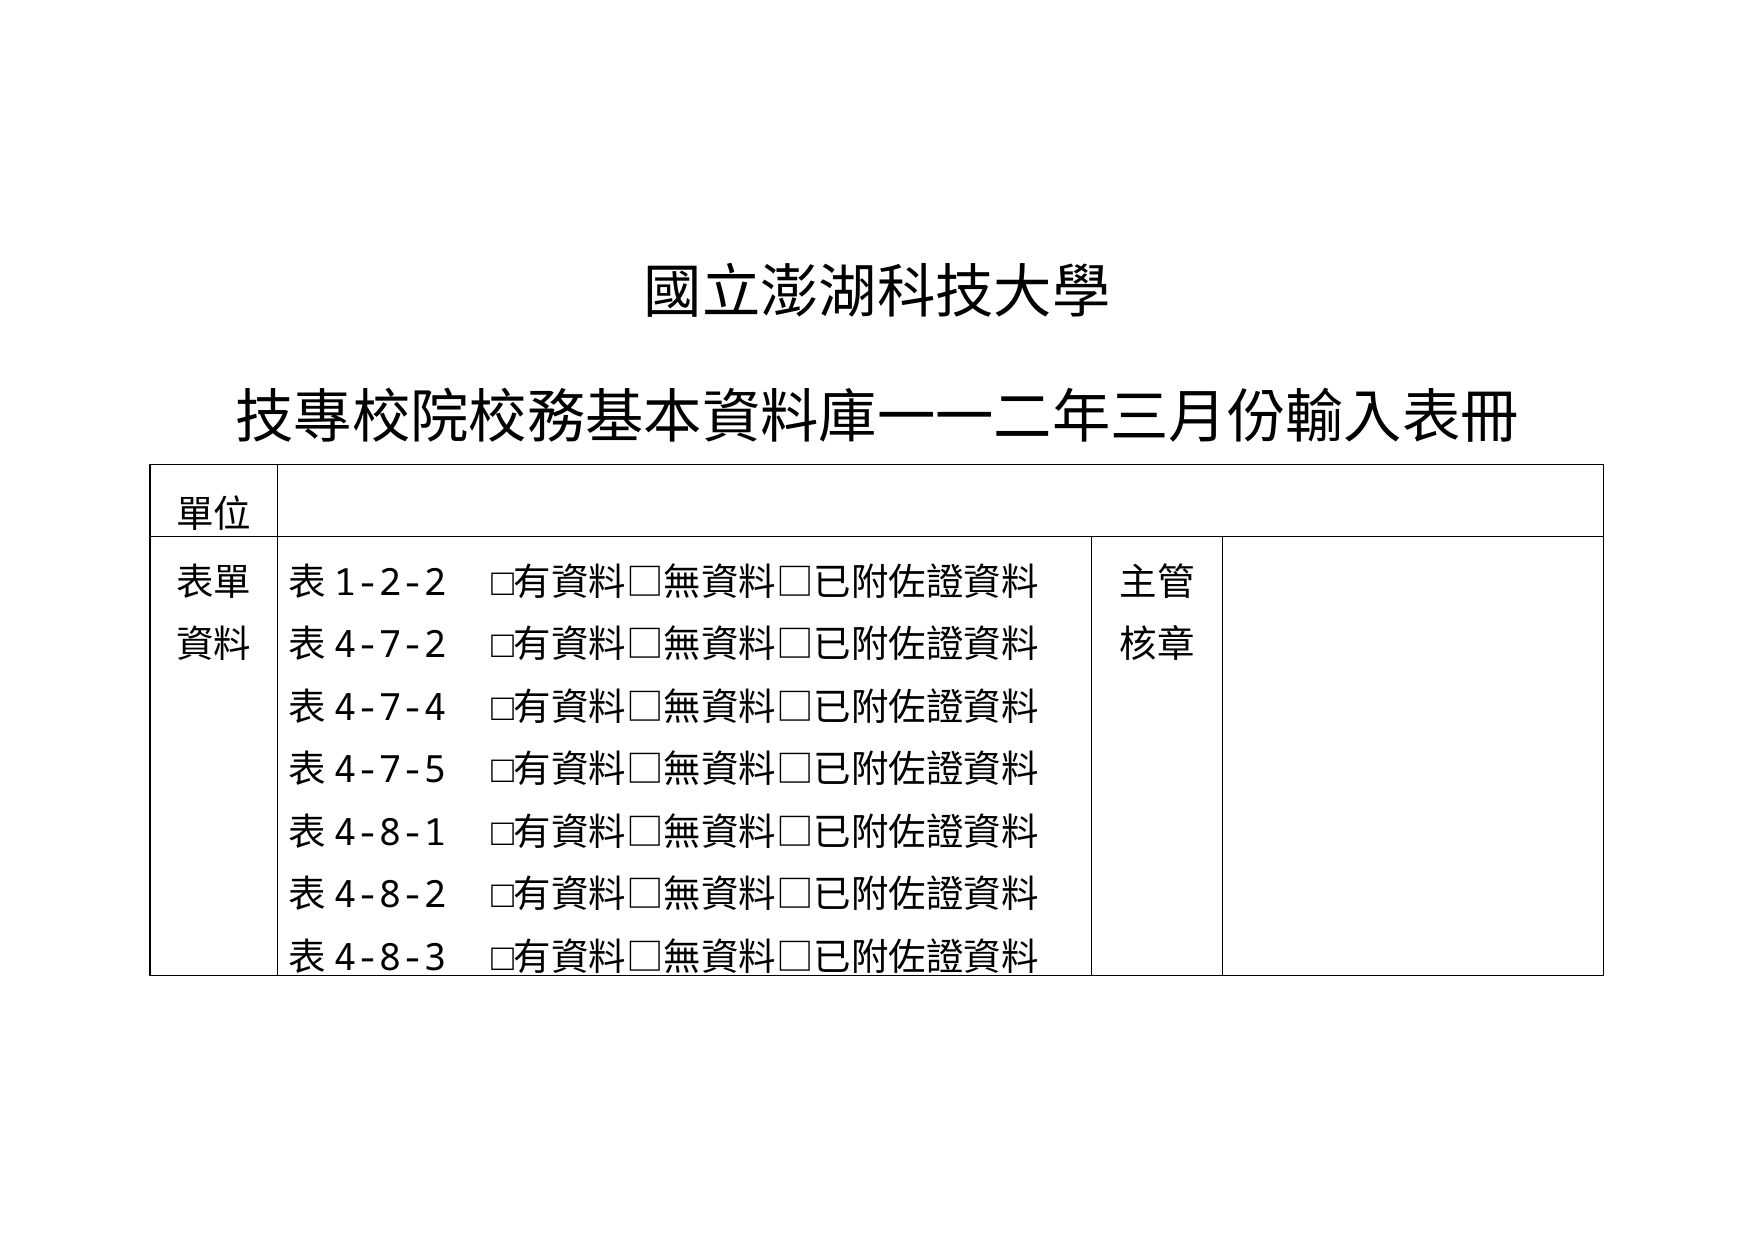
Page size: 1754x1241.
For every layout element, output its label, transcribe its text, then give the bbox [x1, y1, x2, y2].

table_header 單位 [151, 465, 277, 536]
table_header [278, 465, 1603, 536]
table_cell 表單 資料 [151, 537, 277, 975]
table_cell 表1-2-2 □有資料□無資料□已附佐證資料 表4-7-2 □有資料□無資料□已附佐證資料 表4-7-4 □有資料□無資料□已附佐證資料 表4-7-5 □有資料□無資料□已附佐證資料 表4-8-1 □有資料□無資料□已附佐證資料 表4-8-2 □有資料□無資料□已附佐證資料 表4-8-3 □有資料□無資料□已附佐證資料 [278, 537, 1091, 975]
table_cell 主管 核章 [1092, 537, 1222, 975]
table_cell [1223, 537, 1603, 975]
text 國立澎湖科技大學 [150, 214, 1604, 339]
text 技專校院校務基本資料庫一一二年三月份輸入表冊 [150, 339, 1604, 464]
